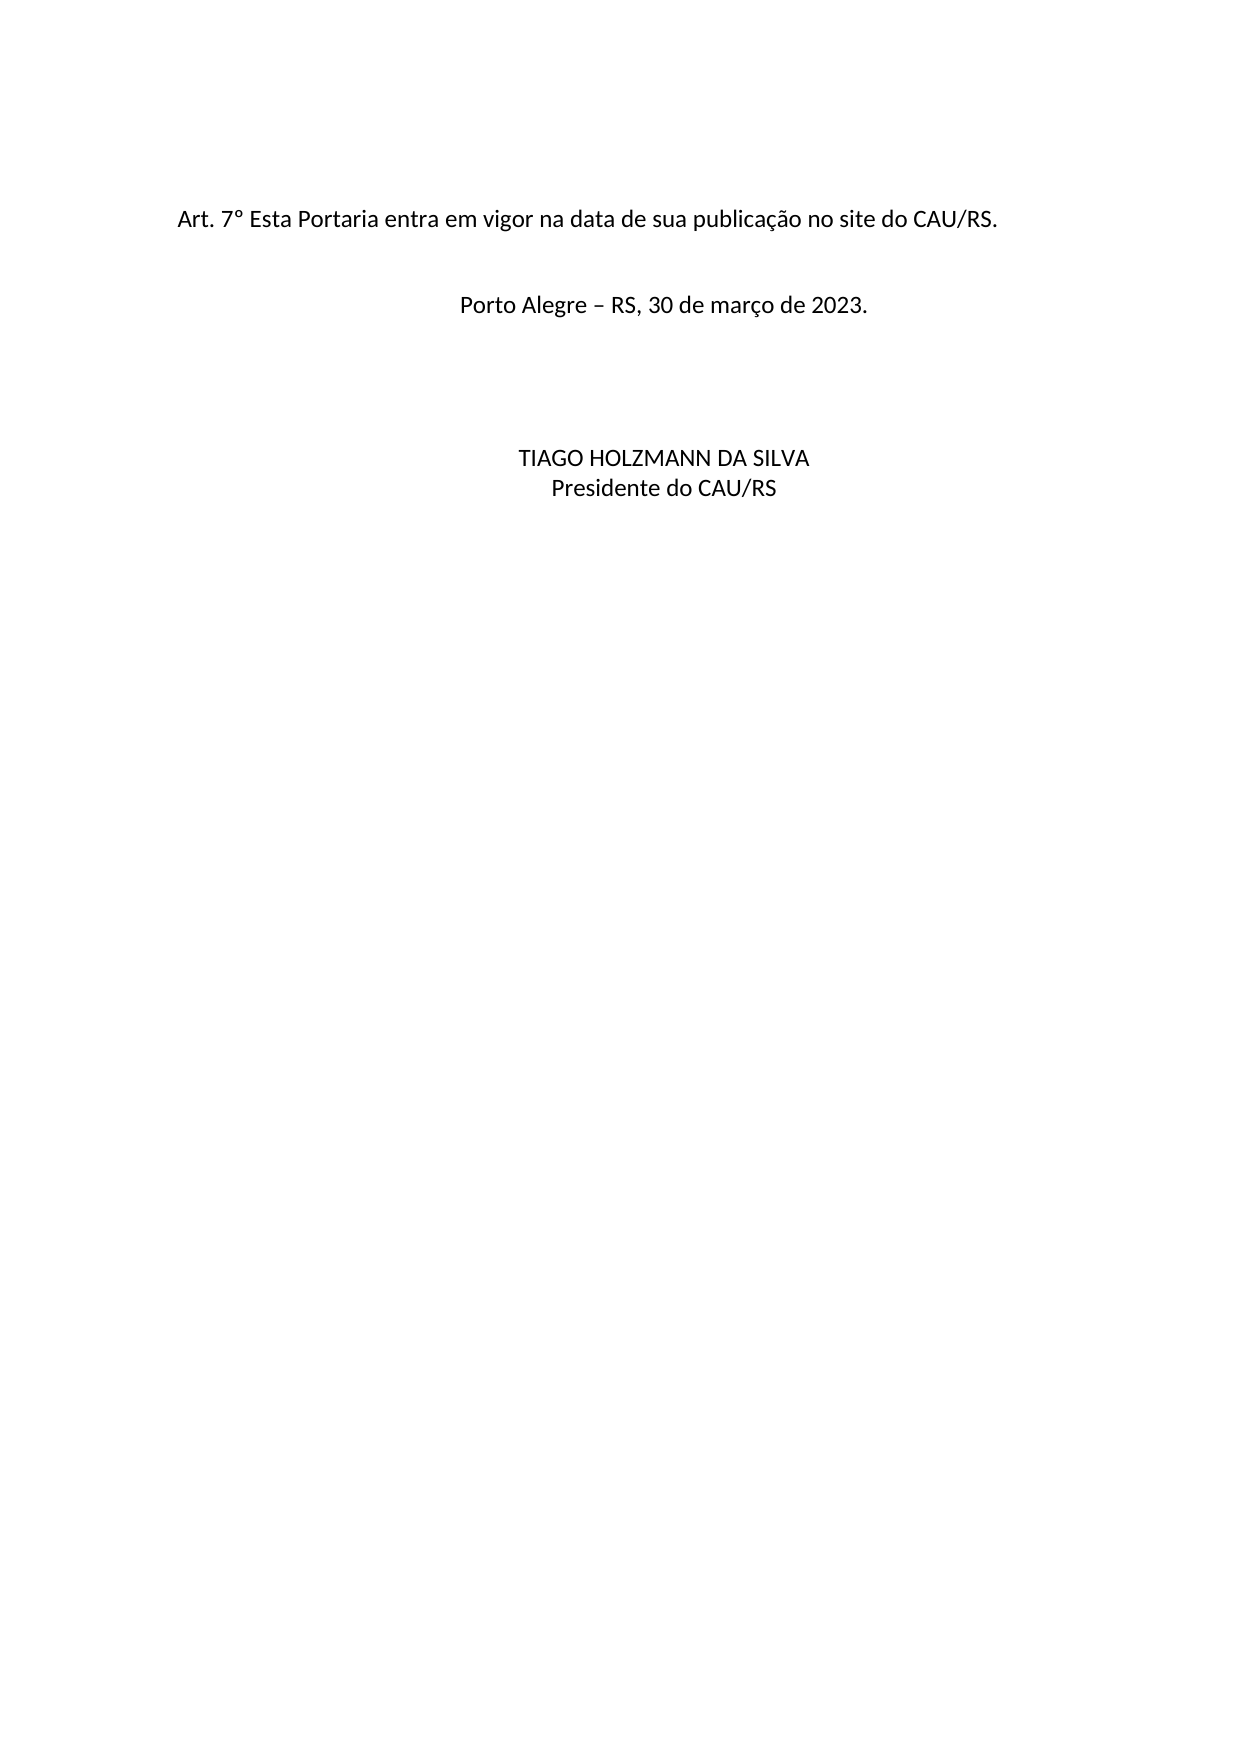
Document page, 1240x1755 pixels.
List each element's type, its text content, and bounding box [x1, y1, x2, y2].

text TIAGO HOLZMANN DA SILVA [177, 442, 1151, 472]
text Presidente do CAU/RS [177, 472, 1151, 503]
text Porto Alegre – RS, 30 de março de 2023. [177, 289, 1151, 320]
text Art. 7º Esta Portaria entra em vigor na data de sua publicação no site do CAU/RS. [177, 203, 1151, 234]
